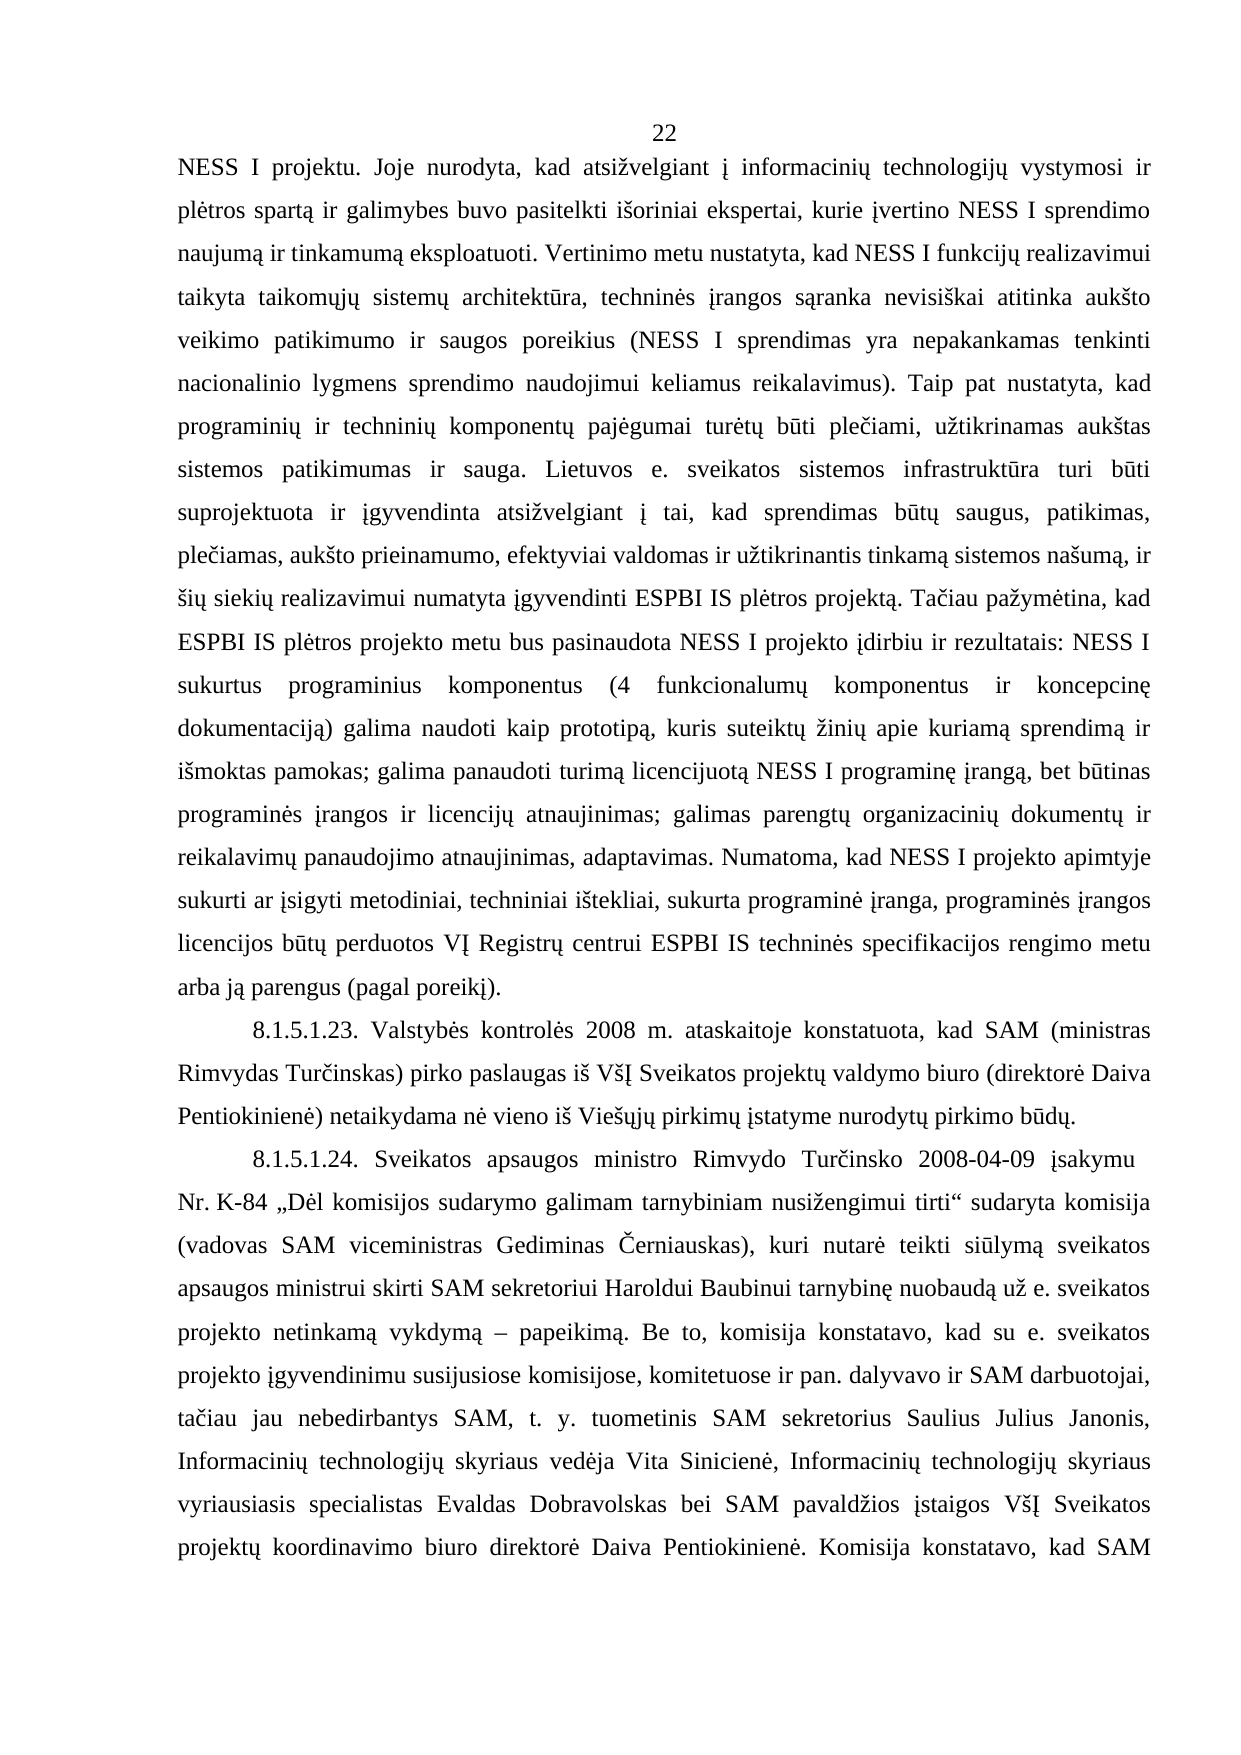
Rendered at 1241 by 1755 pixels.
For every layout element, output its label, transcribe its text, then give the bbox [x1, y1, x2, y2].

text NESS I projektu. Joje nurodyta, kad atsižvelgiant į informacinių technologijų vystymosi ir plėtros spartą ir galimybes buvo pasitelkti išoriniai ekspertai, kurie įvertino NESS I sprendimo naujumą ir tinkamumą eksploatuoti. Vertinimo metu nustatyta, kad NESS I funkcijų realizavimui taikyta taikomųjų sistemų architektūra, techninės įrangos sąranka nevisiškai atitinka aukšto veikimo patikimumo ir saugos poreikius (NESS I sprendimas yra nepakankamas tenkinti nacionalinio lygmens sprendimo naudojimui keliamus reikalavimus). Taip pat nustatyta, kad programinių ir techninių komponentų pajėgumai turėtų būti plečiami, užtikrinamas aukštas sistemos patikimumas ir sauga. Lietuvos e. sveikatos sistemos infrastruktūra turi būti suprojektuota ir įgyvendinta atsižvelgiant į tai, kad sprendimas būtų saugus, patikimas, plečiamas, aukšto prieinamumo, efektyviai valdomas ir užtikrinantis tinkamą sistemos našumą, ir šių siekių realizavimui numatyta įgyvendinti ESPBI IS plėtros projektą. Tačiau pažymėtina, kad ESPBI IS plėtros projekto metu bus pasinaudota NESS I projekto įdirbiu ir rezultatais: NESS I sukurtus programinius komponentus (4 funkcionalumų komponentus ir koncepcinę dokumentaciją) galima naudoti kaip prototipą, kuris suteiktų žinių apie kuriamą sprendimą ir išmoktas pamokas; galima panaudoti turimą licencijuotą NESS I programinę įrangą, bet būtinas programinės įrangos ir licencijų atnaujinimas; galimas parengtų organizacinių dokumentų ir reikalavimų panaudojimo atnaujinimas, adaptavimas. Numatoma, kad NESS I projekto apimtyje sukurti ar įsigyti metodiniai, techniniai ištekliai, sukurta programinė įranga, programinės įrangos licencijos būtų perduotos VĮ Registrų centrui ESPBI IS techninės specifikacijos rengimo metu arba ją parengus (pagal poreikį). [177, 152, 1152, 1000]
text 8.1.5.1.23. Valstybės kontrolės 2008 m. ataskaitoje konstatuota, kad SAM (ministras Rimvydas Turčinskas) pirko paslaugas iš VšĮ Sveikatos projektų valdymo biuro (direktorė Daiva Pentiokinienė) netaikydama nė vieno iš Viešųjų pirkimų įstatyme nurodytų pirkimo būdų. [177, 1015, 1152, 1130]
text 8.1.5.1.24. Sveikatos apsaugos ministro Rimvydo Turčinsko 2008-04-09 įsakymu Nr. K-84 „Dėl komisijos sudarymo galimam tarnybiniam nusižengimui tirti“ sudaryta komisija (vadovas SAM viceministras Gediminas Černiauskas), kuri nutarė teikti siūlymą sveikatos apsaugos ministrui skirti SAM sekretoriui Haroldui Baubinui tarnybinę nuobaudą už e. sveikatos projekto netinkamą vykdymą – papeikimą. Be to, komisija konstatavo, kad su e. sveikatos projekto įgyvendinimu susijusiose komisijose, komitetuose ir pan. dalyvavo ir SAM darbuotojai, tačiau jau nebedirbantys SAM, t. y. tuometinis SAM sekretorius Saulius Julius Janonis, Informacinių technologijų skyriaus vedėja Vita Sinicienė, Informacinių technologijų skyriaus vyriausiasis specialistas Evaldas Dobravolskas bei SAM pavaldžios įstaigos VšĮ Sveikatos projektų koordinavimo biuro direktorė Daiva Pentiokinienė. Komisija konstatavo, kad SAM [177, 1144, 1152, 1561]
